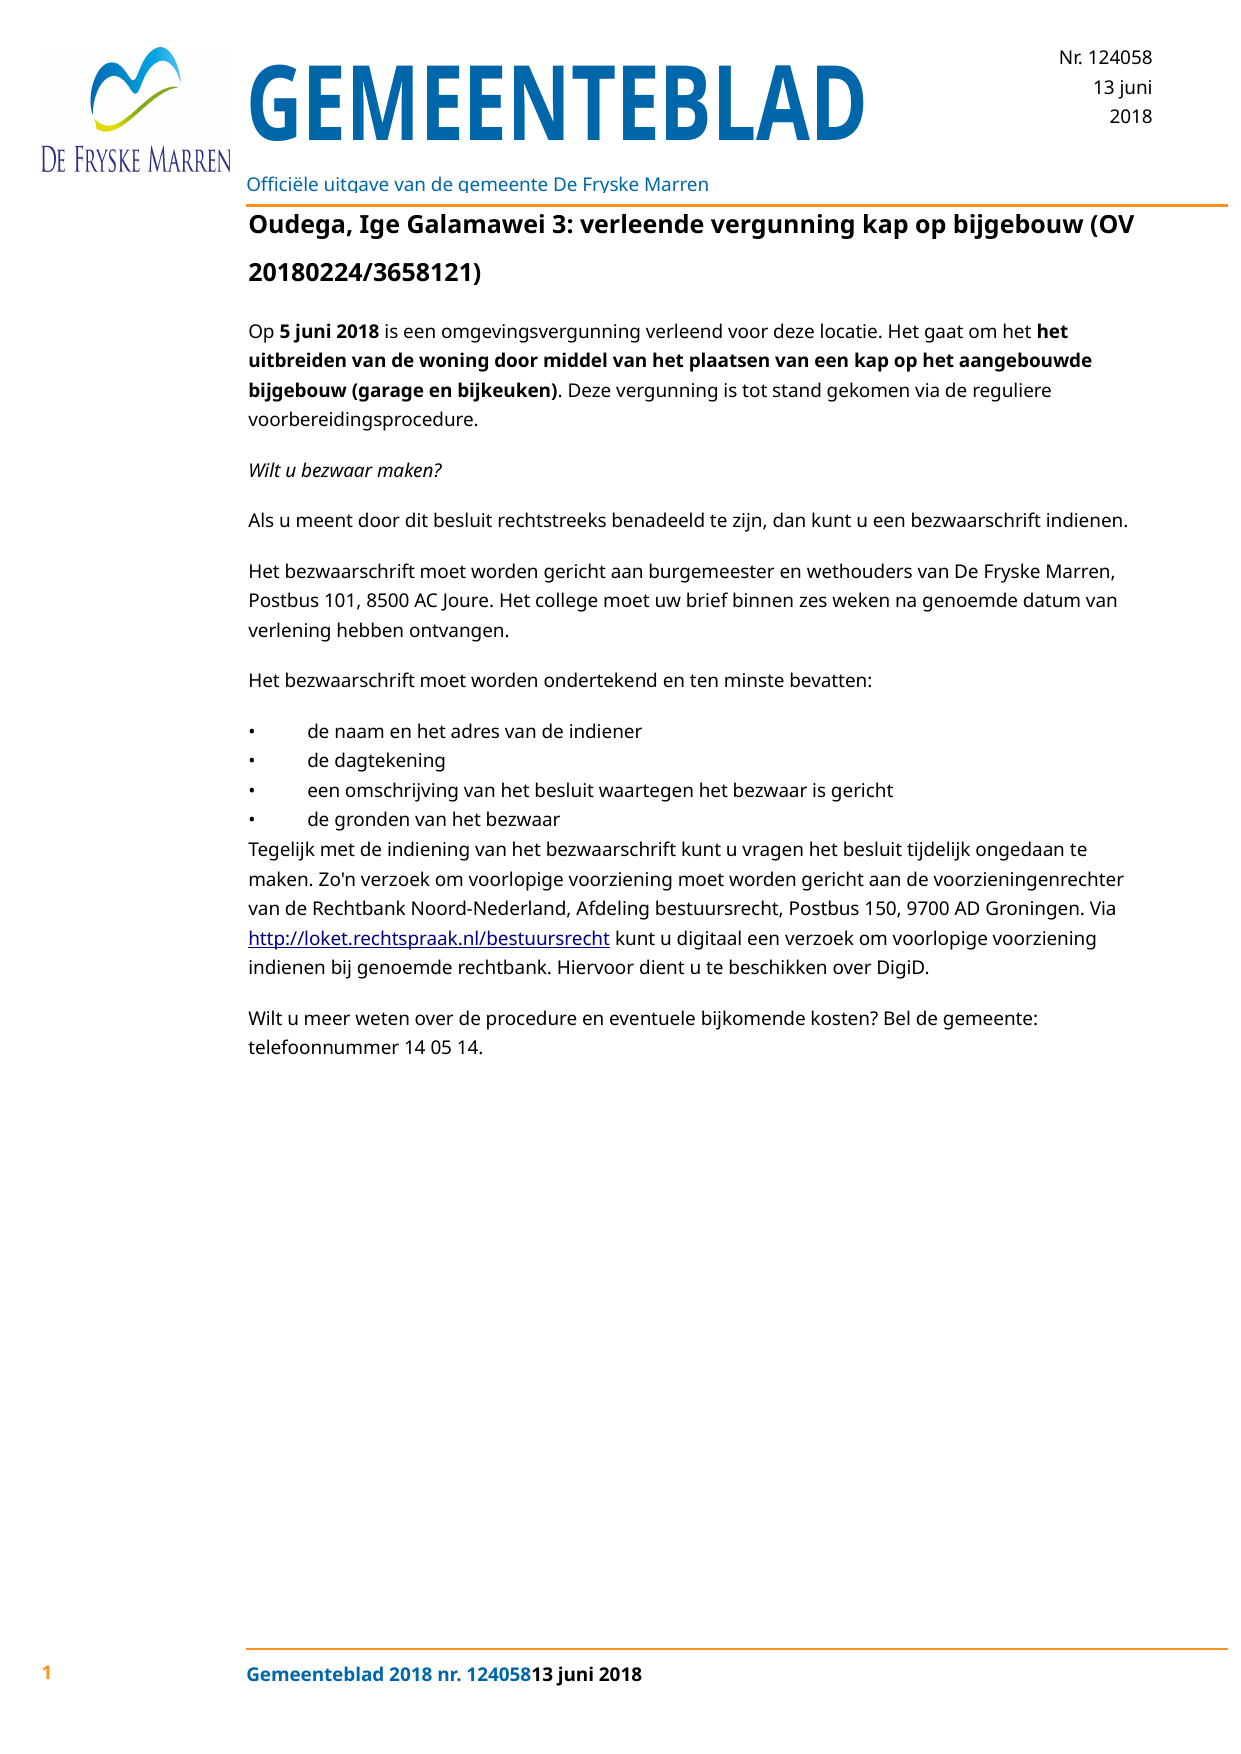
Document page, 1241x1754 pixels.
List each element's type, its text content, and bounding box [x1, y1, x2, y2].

text Het bezwaarschrift moet worden gericht aan burgemeester en wethouders van De Fryske Marren, Postbus 101, 8500 AC Joure. Het college moet uw brief binnen zes weken na genoemde datum van verlening hebben ontvangen. [248, 558, 1152, 643]
list de gronden van het bezwaar [248, 807, 1152, 832]
text Als u meent door dit besluit rechtstreeks benadeeld te zijn, dan kunt u een bezwaarschrift indienen. [248, 507, 1152, 533]
text Tegelijk met de indiening van het bezwaarschrift kunt u vragen het besluit tijdelijk ongedaan te maken. Zo'n verzoek om voorlopige voorziening moet worden gericht aan de voorzieningenrechter van de Rechtbank Noord-Nederland, Afdeling bestuursrecht, Postbus 150, 9700 AD Groningen. Via http://loket.rechtspraak.nl/bestuursrecht kunt u digitaal een verzoek om voorlopige voorziening indienen bij genoemde rechtbank. Hiervoor dient u te beschikken over DigiD. [248, 836, 1152, 980]
list de dagtekening [248, 747, 1152, 773]
text Oudega, Ige Galamawei 3: verleende vergunning kap op bijgebouw (OV 20180224/3658121) [248, 207, 1152, 288]
text Wilt u meer weten over de procedure en eventuele bijkomende kosten? Bel de gemeente: telefoonnummer 14 05 14. [248, 1005, 1152, 1060]
text Op 5 juni 2018 is een omgevingsvergunning verleend voor deze locatie. Het gaat om het het uitbreiden van de woning door middel van het plaatsen van een kap op het aangebouwde bijgebouw (garage en bijkeuken). Deze vergunning is tot stand gekomen via de reguliere voorbereidingsprocedure. [248, 318, 1152, 432]
list een omschrijving van het besluit waartegen het bezwaar is gericht [248, 777, 1152, 803]
text Wilt u bezwaar maken? [248, 457, 1152, 483]
picture [41, 47, 231, 172]
text Het bezwaarschrift moet worden ondertekend en ten minste bevatten: [248, 667, 1152, 693]
list de naam en het adres van de indiener [248, 718, 1152, 744]
